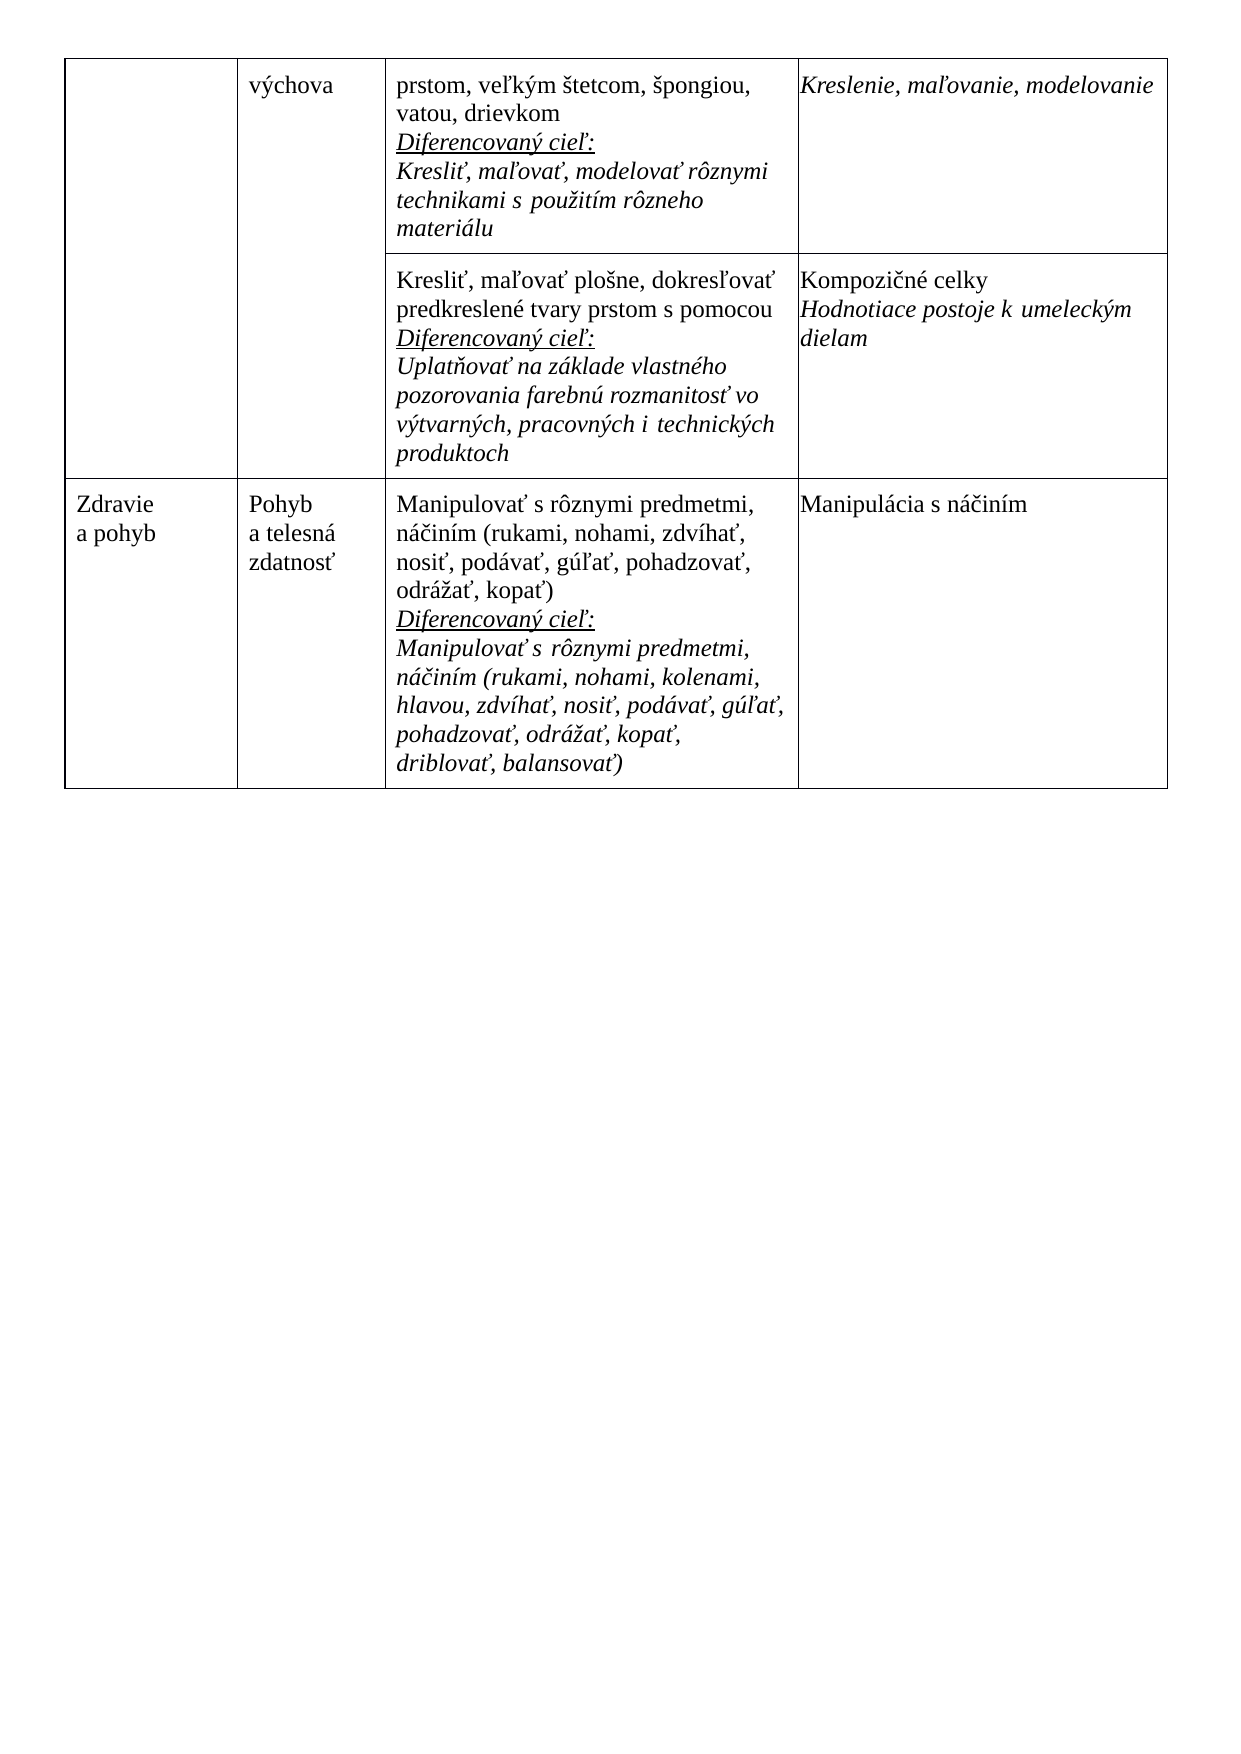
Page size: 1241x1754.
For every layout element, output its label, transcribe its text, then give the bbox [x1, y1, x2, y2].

table_cell Zdravie a pohyb [66, 479, 237, 788]
table_cell prstom, veľkým štetcom, špongiou, vatou, drievkom Diferencovaný cieľ: Kresliť, maľovať, modelovať rôznymi technikami s použitím rôzneho materiálu [386, 59, 798, 253]
table_cell [1168, 58, 1172, 253]
table_cell [1168, 253, 1172, 477]
table_cell [1168, 478, 1172, 788]
table_cell výchova [238, 59, 385, 477]
table_cell Kreslenie, maľovanie, modelovanie [799, 59, 1167, 253]
table_cell Pohyb a telesná zdatnosť [238, 479, 385, 788]
table_cell Kresliť, maľovať plošne, dokresľovať predkreslené tvary prstom s pomocou Diferencovaný cieľ: Uplatňovať na základe vlastného pozorovania farebnú rozmanitosť vo výtvarných, pracovných i technických produktoch [386, 254, 798, 477]
table_cell Kompozičné celky Hodnotiace postoje k umeleckým dielam [799, 254, 1167, 477]
table_cell Manipulovať s rôznymi predmetmi, náčiním (rukami, nohami, zdvíhať, nosiť, podávať, gúľať, pohadzovať, odrážať, kopať) Diferencovaný cieľ: Manipulovať s rôznymi predmetmi, náčiním (rukami, nohami, kolenami, hlavou, zdvíhať, nosiť, podávať, gúľať, pohadzovať, odrážať, kopať, driblovať, balansovať) [386, 479, 798, 788]
table_cell Manipulácia s náčiním [799, 479, 1167, 788]
table_cell [66, 59, 237, 477]
